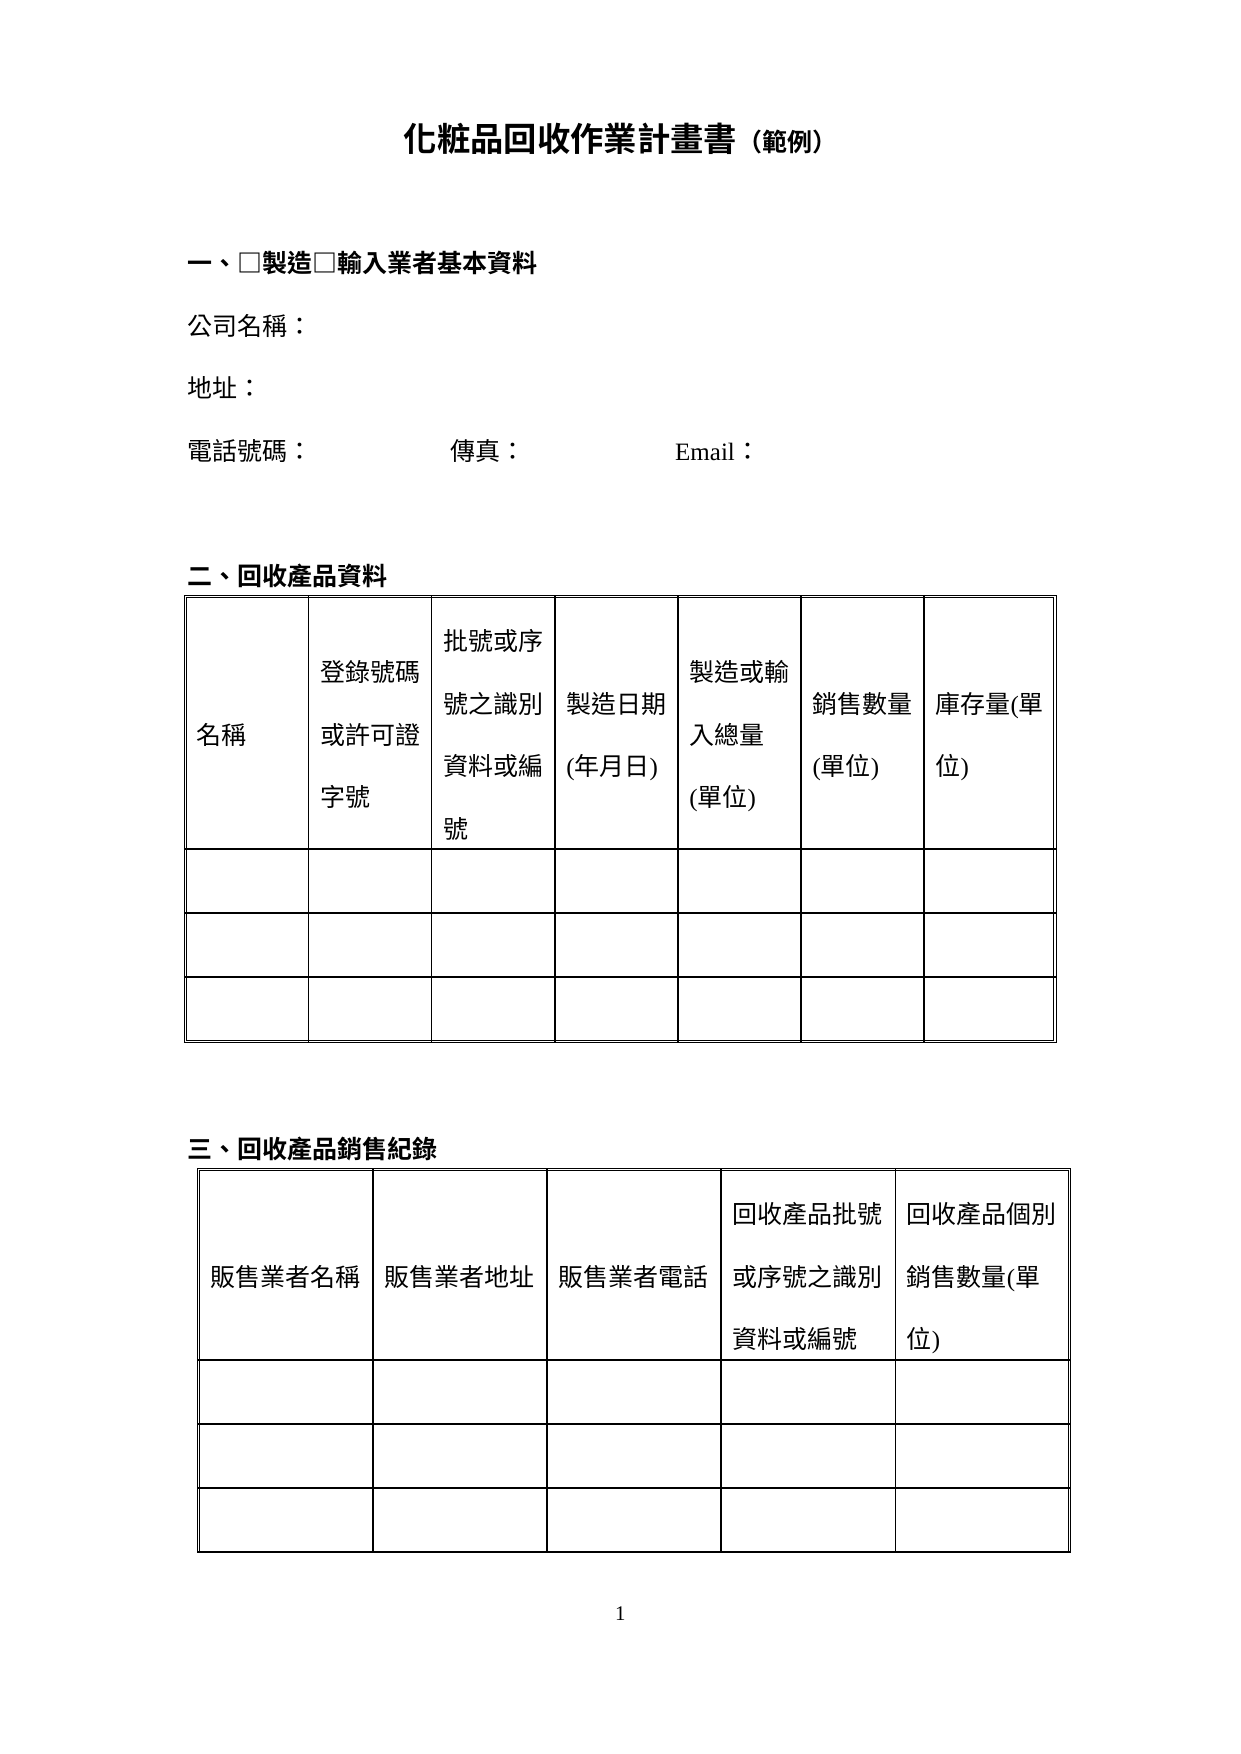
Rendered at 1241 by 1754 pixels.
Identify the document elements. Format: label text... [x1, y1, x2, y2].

table_cell [802, 978, 923, 1040]
text 地址： [187, 345, 1053, 407]
table_cell [432, 914, 554, 976]
table_cell [200, 1361, 372, 1423]
table_header 登錄號碼或許可證字號 [309, 598, 431, 848]
text 電話號碼： 傳真： Email： [187, 407, 1053, 470]
table_cell [679, 914, 800, 976]
text 化粧品回收作業計畫書（範例） [187, 95, 1053, 157]
table_cell [722, 1361, 895, 1423]
table_cell [548, 1361, 720, 1423]
table_cell [187, 978, 308, 1040]
text 一、□製造□輸入業者基本資料 [187, 220, 1053, 282]
table_cell [896, 1425, 1068, 1487]
table_cell [896, 1489, 1068, 1551]
table_header 販售業者電話 [548, 1171, 720, 1359]
table_cell [548, 1489, 720, 1551]
table_cell [679, 978, 800, 1040]
table_cell [309, 978, 431, 1040]
table_cell [200, 1489, 372, 1551]
table_header 回收產品批號或序號之識別資料或編號 [722, 1171, 895, 1359]
table_header 販售業者名稱 [200, 1171, 372, 1359]
table_cell [925, 850, 1053, 912]
table_cell [374, 1425, 546, 1487]
table_cell [200, 1425, 372, 1487]
table_cell [309, 850, 431, 912]
table_cell [548, 1425, 720, 1487]
table_cell [802, 914, 923, 976]
table_cell [432, 978, 554, 1040]
table_cell [187, 850, 308, 912]
table_cell [556, 978, 677, 1040]
table_cell [722, 1425, 895, 1487]
table_cell [374, 1489, 546, 1551]
text 公司名稱： [187, 282, 1053, 345]
table_cell [925, 914, 1053, 976]
text 三、回收產品銷售紀錄 [187, 1106, 1053, 1168]
table_cell [187, 914, 308, 976]
table_header 銷售數量(單位) [802, 598, 923, 848]
table_header 名稱 [187, 598, 308, 848]
table_header 製造日期 (年月日) [556, 598, 677, 848]
table_header 庫存量(單位) [925, 598, 1053, 848]
table_cell [896, 1361, 1068, 1423]
table_cell [556, 850, 677, 912]
table_header 批號或序號之識別資料或編號 [432, 598, 554, 848]
table_cell [722, 1489, 895, 1551]
table_header 販售業者地址 [374, 1171, 546, 1359]
table_cell [556, 914, 677, 976]
table_cell [802, 850, 923, 912]
table_cell [309, 914, 431, 976]
table_cell [374, 1361, 546, 1423]
table_cell [679, 850, 800, 912]
table_cell [432, 850, 554, 912]
table_header 回收產品個別銷售數量(單位) [896, 1171, 1068, 1359]
table_cell [925, 978, 1053, 1040]
table_header 製造或輸入總量(單位) [679, 598, 800, 848]
text 二、回收產品資料 [187, 532, 1053, 595]
